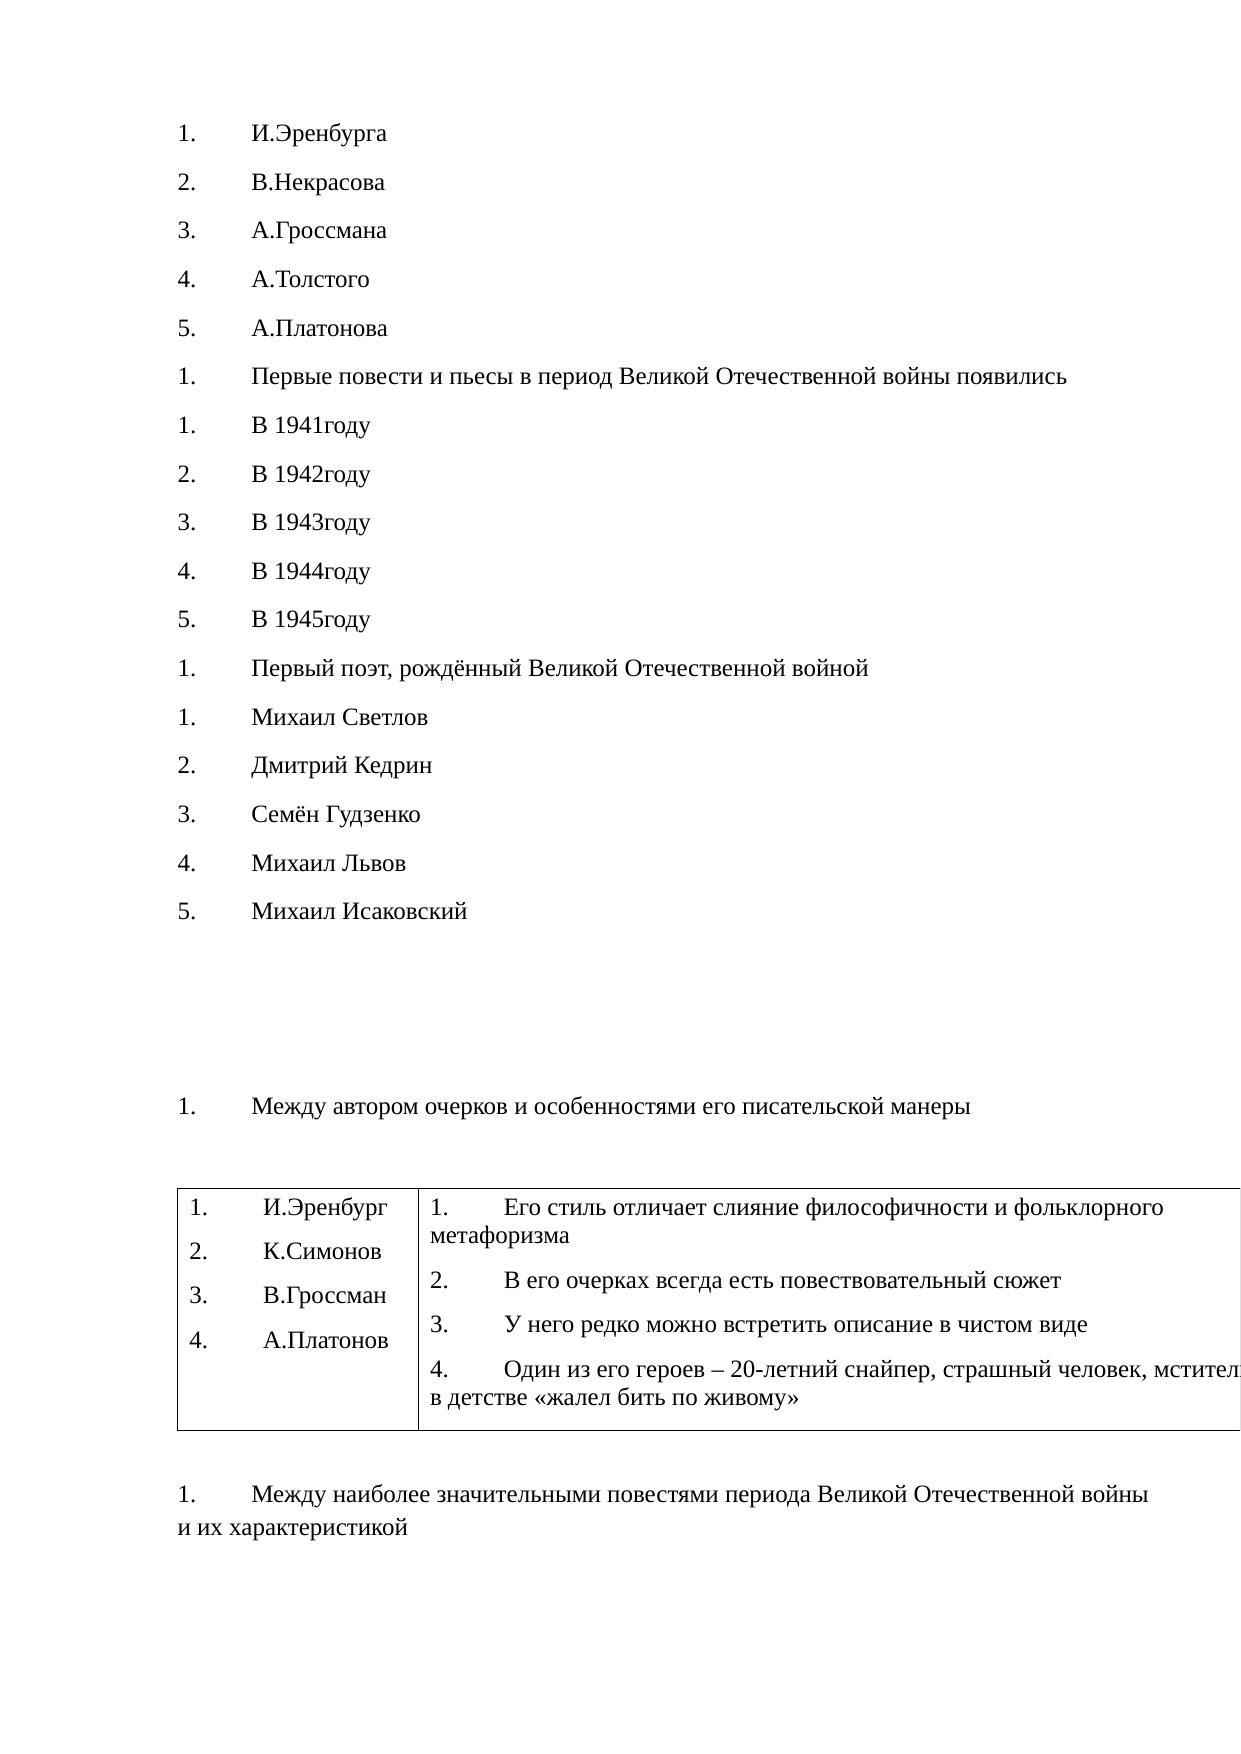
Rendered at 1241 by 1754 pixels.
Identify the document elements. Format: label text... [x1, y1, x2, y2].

list Первый поэт, рождённый Великой Отечественной войной [177, 653, 1152, 682]
list Михаил Львов [177, 848, 1152, 877]
list В 1941году [177, 410, 1152, 439]
list Семён Гудзенко [177, 799, 1152, 828]
list В 1944году [177, 556, 1152, 585]
list Михаил Исаковский [177, 896, 1152, 925]
list Дмитрий Кедрин [177, 751, 1152, 779]
list В 1945году [177, 604, 1152, 633]
table_header И.Эренбург К.Симонов В.Гроссман А.Платонов [178, 1189, 418, 1430]
list В 1942году [177, 459, 1152, 487]
list Михаил Светлов [177, 702, 1152, 731]
list Между наиболее значительными повестями периода Великой Отечественной войны и их характеристикой [177, 1479, 1152, 1541]
list А.Гроссмана [177, 215, 1152, 244]
list А.Платонова [177, 313, 1152, 341]
table_header Его стиль отличает слияние философичности и фольклорного метафоризма В его очерках всегда есть повествовательный сюжет У него редко можно встретить описание в чистом виде Один из его героев – 20-летний снайпер, страшный человек, мститель, в детстве «жалел бить по живому» [419, 1189, 1240, 1430]
list В.Некрасова [177, 167, 1152, 196]
list И.Эренбурга [177, 118, 1152, 147]
list Между автором очерков и особенностями его писательской манеры [177, 1091, 1152, 1120]
list А.Толстого [177, 264, 1152, 293]
list В 1943году [177, 507, 1152, 536]
list Первые повести и пьесы в период Великой Отечественной войны появились [177, 361, 1152, 390]
